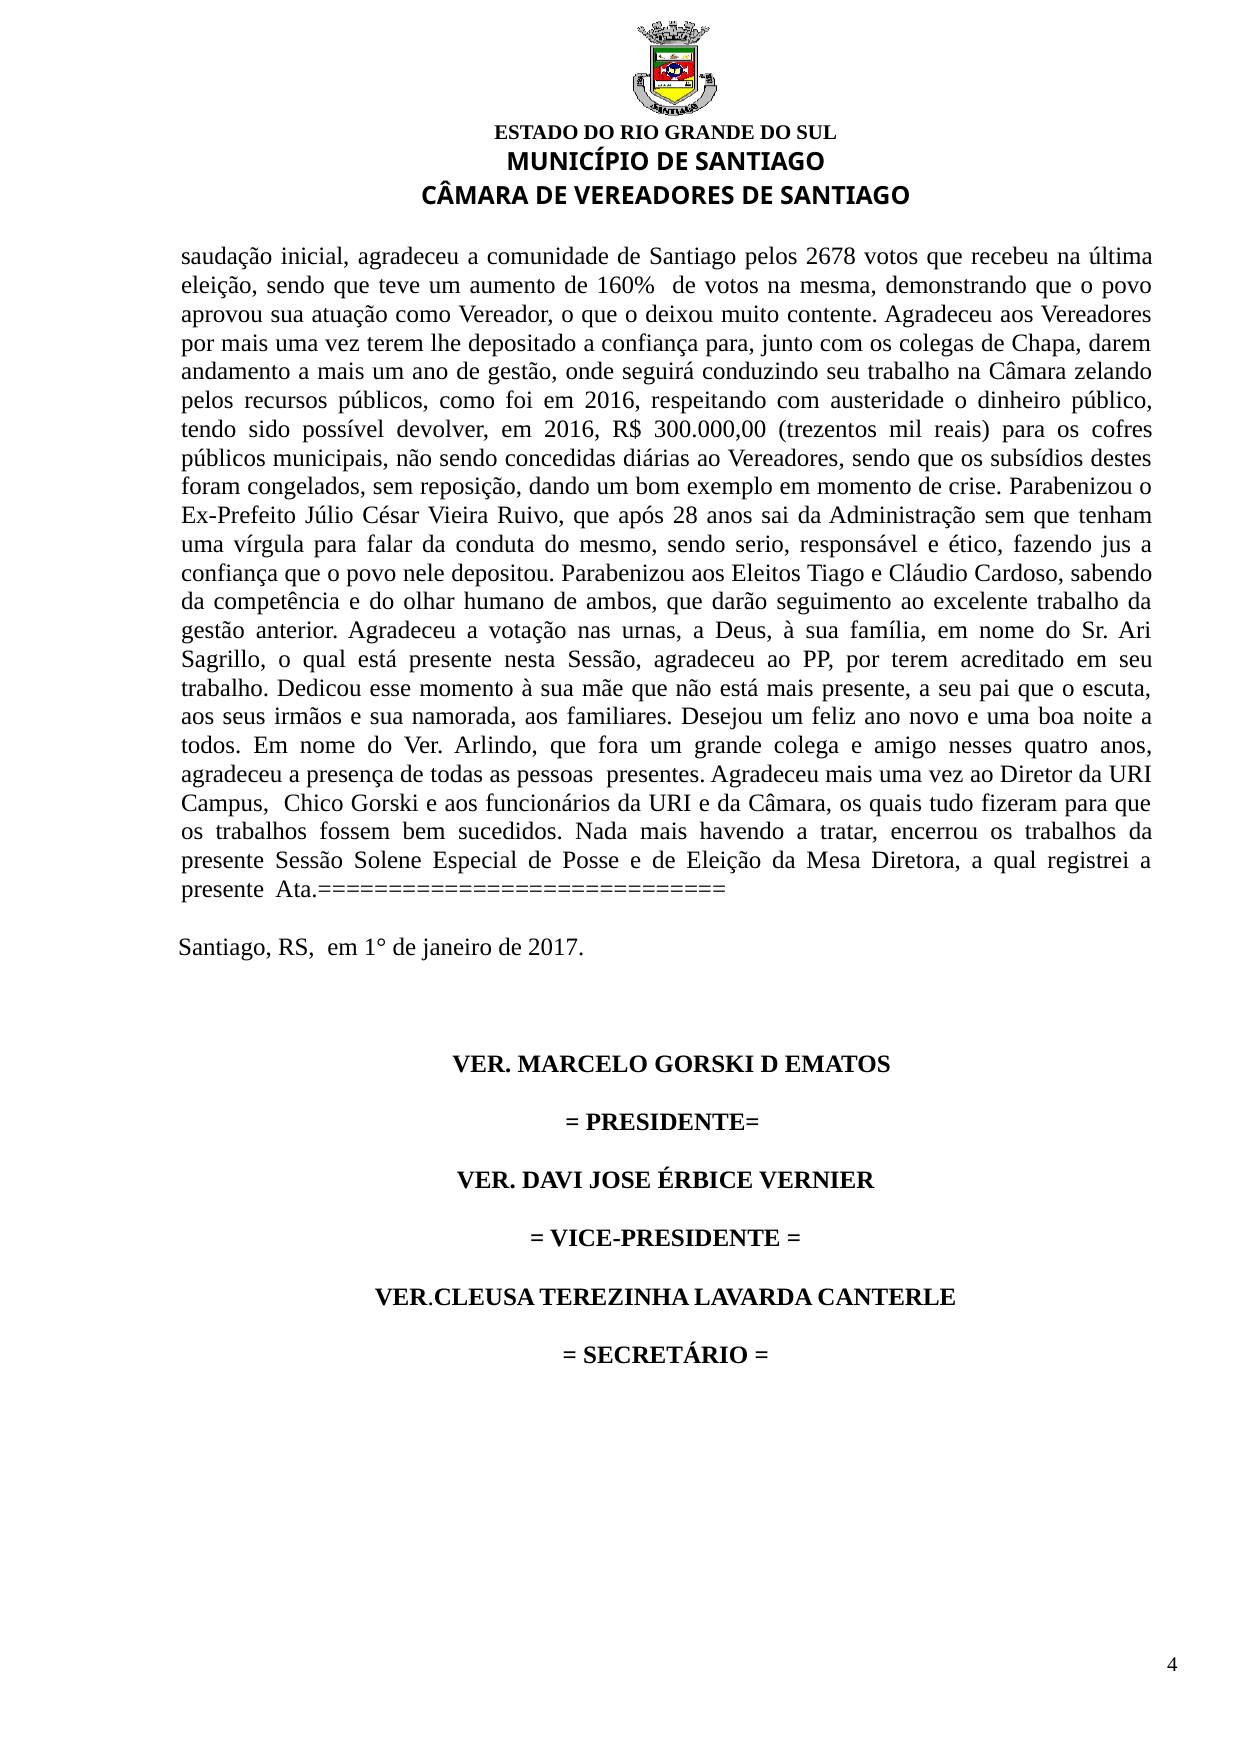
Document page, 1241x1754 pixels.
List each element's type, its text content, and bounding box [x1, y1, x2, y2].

text Santiago, RS, em 1° de janeiro de 2017. [178, 932, 1153, 961]
list saudação inicial, agradeceu a comunidade de Santiago pelos 2678 votos que recebeu na última eleição, sendo que teve um aumento de 160% de votos na mesma, demonstrando que o povo aprovou sua atuação como Vereador, o que o deixou muito contente. Agradeceu aos Vereadores por mais uma vez terem lhe depositado a confiança para, junto com os colegas de Chapa, darem andamento a mais um ano de gestão, onde seguirá conduzindo seu trabalho na Câmara zelando pelos recursos públicos, como foi em 2016, respeitando com austeridade o dinheiro público, tendo sido possível devolver, em 2016, R$ 300.000,00 (trezentos mil reais) para os cofres públicos municipais, não sendo concedidas diárias ao Vereadores, sendo que os subsídios destes foram congelados, sem reposição, dando um bom exemplo em momento de crise. Parabenizou o Ex-Prefeito Júlio César Vieira Ruivo, que após 28 anos sai da Administração sem que tenham uma vírgula para falar da conduta do mesmo, sendo serio, responsável e ético, fazendo jus a confiança que o povo nele depositou. Parabenizou aos Eleitos Tiago e Cláudio Cardoso, sabendo da competência e do olhar humano de ambos, que darão seguimento ao excelente trabalho da gestão anterior. Agradeceu a votação nas urnas, a Deus, à sua família, em nome do Sr. Ari Sagrillo, o qual está presente nesta Sessão, agradeceu ao PP, por terem acreditado em seu trabalho. Dedicou esse momento à sua mãe que não está mais presente, a seu pai que o escuta, aos seus irmãos e sua namorada, aos familiares. Desejou um feliz ano novo e uma boa noite a todos. Em nome do Ver. Arlindo, que fora um grande colega e amigo nesses quatro anos, agradeceu a presença de todas as pessoas presentes. Agradeceu mais uma vez ao Diretor da URI Campus, Chico Gorski e aos funcionários da URI e da Câmara, os quais tudo fizeram para que os trabalhos fossem bem sucedidos. Nada mais havendo a tratar, encerrou os trabalhos da presente Sessão Solene Especial de Posse e de Eleição da Mesa Diretora, a qual registrei a presente Ata.============================= [143, 241, 1153, 903]
text VER.CLEUSA TEREZINHA LAVARDA CANTERLE [178, 1282, 1153, 1310]
text = SECRETÁRIO = [178, 1340, 1153, 1368]
text VER. DAVI JOSE ÉRBICE VERNIER [178, 1165, 1153, 1194]
text = VICE-PRESIDENTE = [178, 1223, 1153, 1252]
text = PRESIDENTE= [178, 1107, 1153, 1136]
text VER. MARCELO GORSKI D EMATOS [178, 1049, 1153, 1077]
